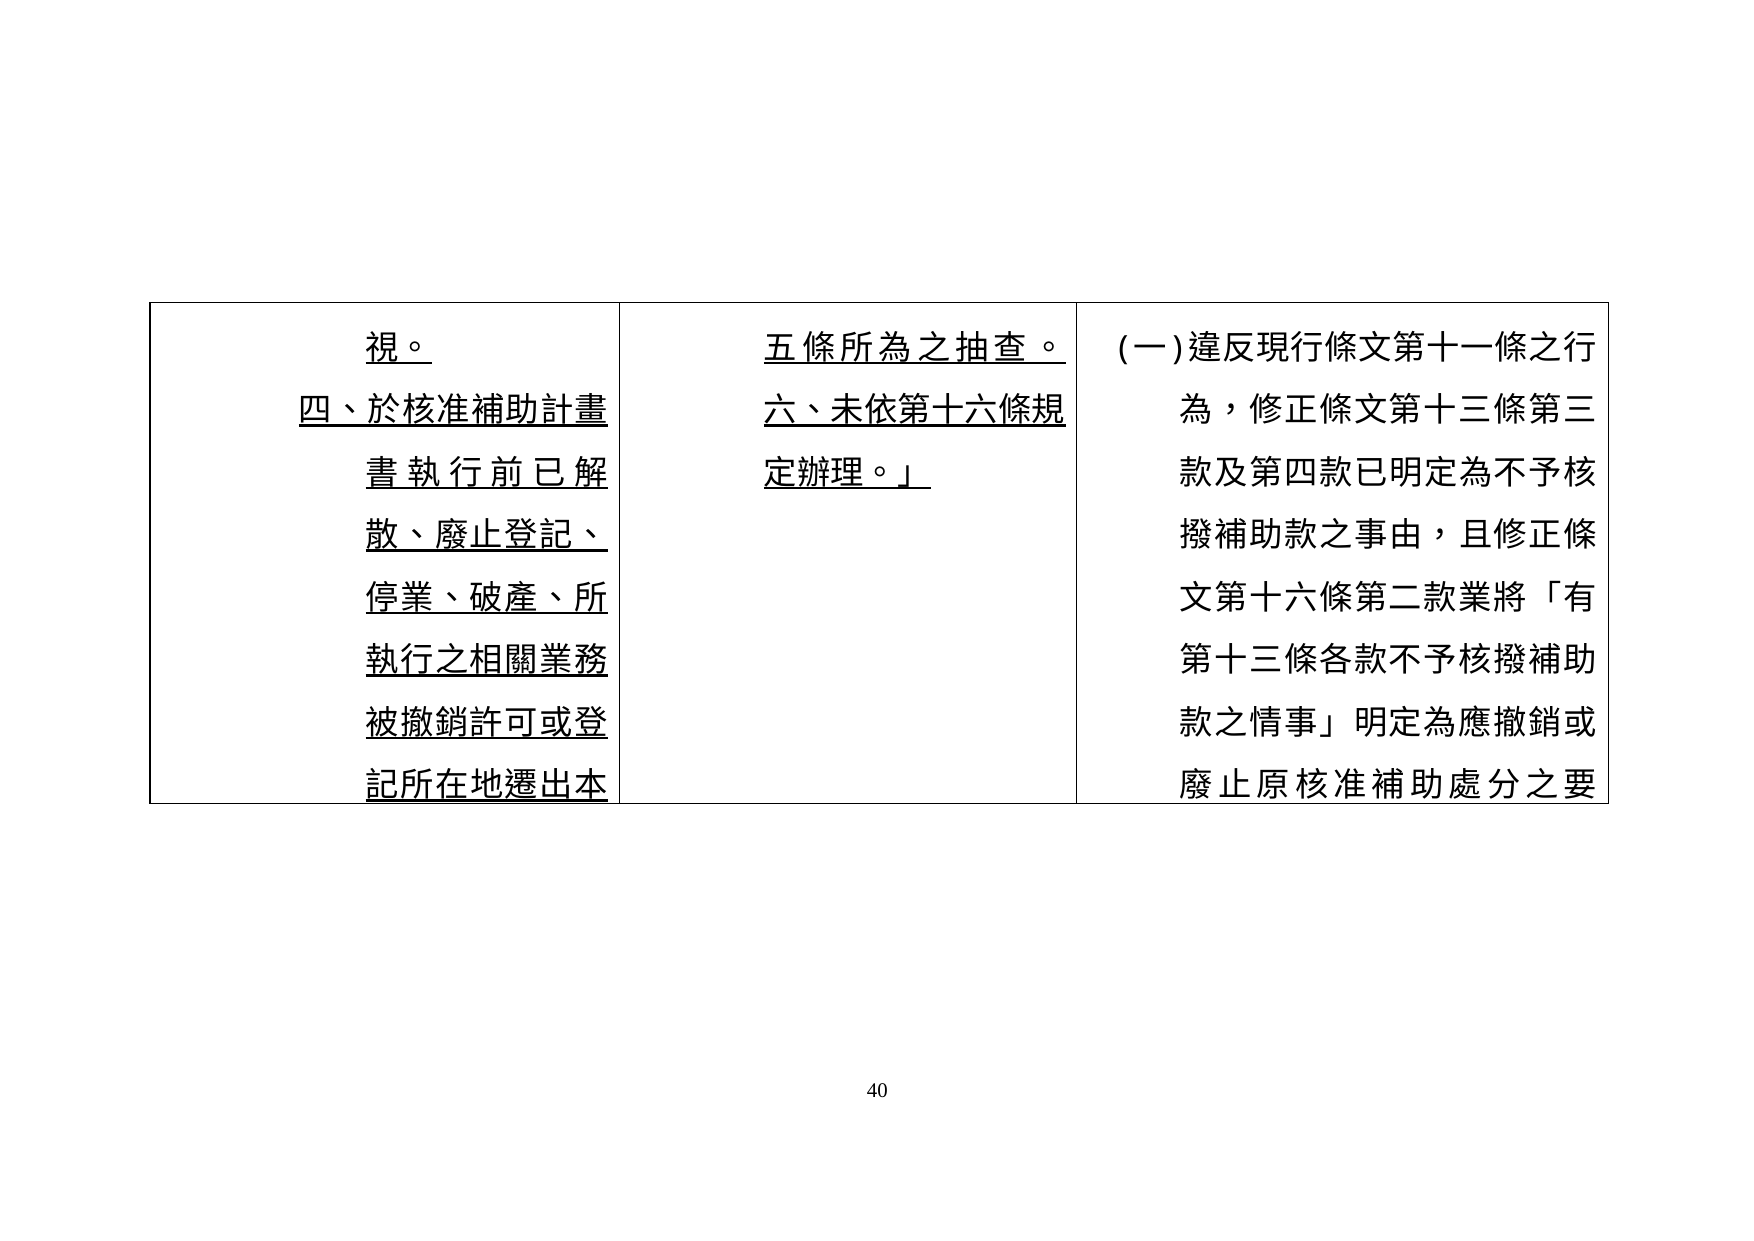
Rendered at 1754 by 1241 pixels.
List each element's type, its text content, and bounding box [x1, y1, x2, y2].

table_cell 五條所為之抽查。六、未依第十六條規定辦理。」 [620, 303, 1076, 803]
table_cell (一)違反現行條文第十一條之行為，修正條文第十三條第三款及第四款已明定為不予核撥補助款之事由，且修正條文第十六條第二款業將「有第十三條各款不予核撥補助款之情事」明定為應撤銷或廢止原核准補助處分之要 [1077, 303, 1608, 803]
table_cell 視。 四、於核准補助計畫書執行前已解散、廢止登記、停業、破產、所執行之相關業務被撤銷許可或登記所在地遷出本 [151, 303, 619, 803]
